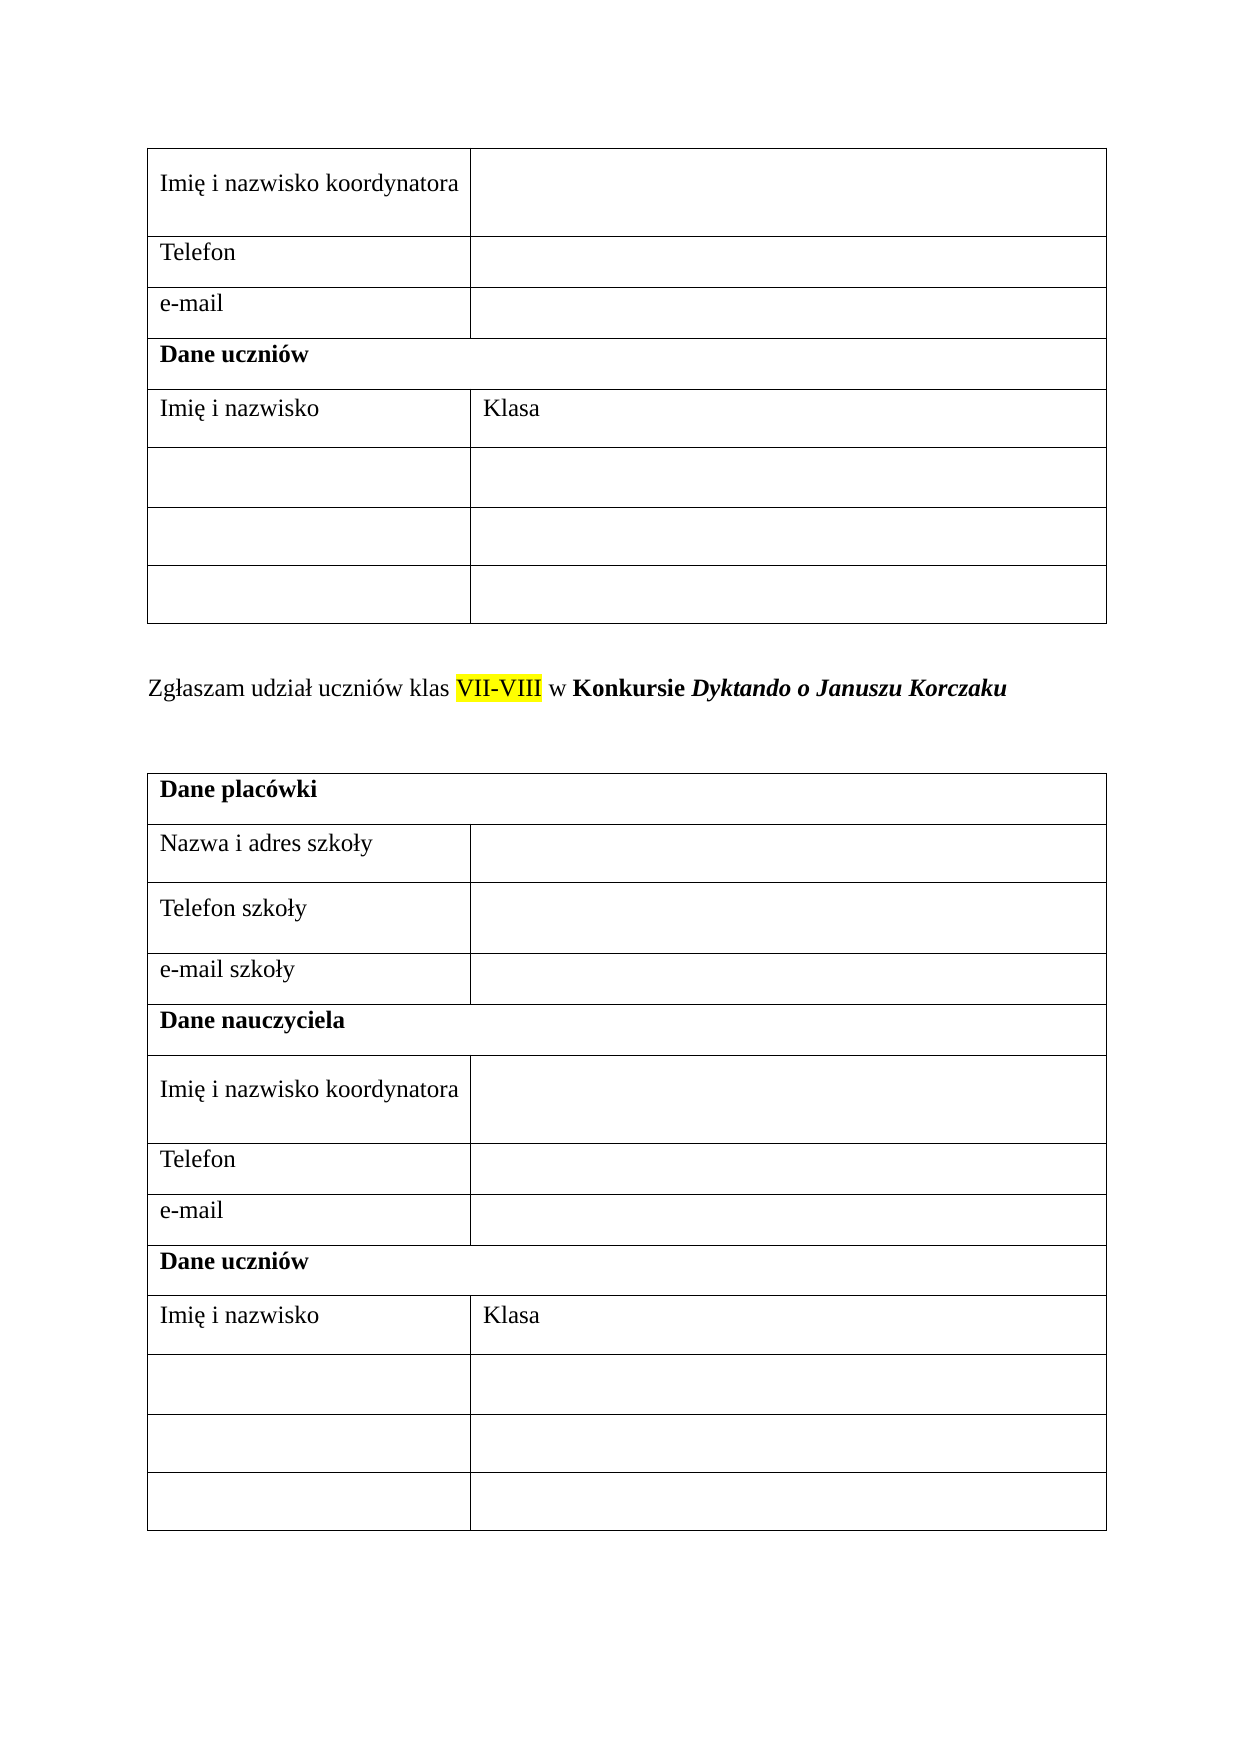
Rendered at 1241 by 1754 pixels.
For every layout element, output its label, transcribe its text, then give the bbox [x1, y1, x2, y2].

table_cell [471, 448, 1106, 507]
table_cell [471, 954, 1106, 1004]
table_cell e-mail [148, 1195, 470, 1245]
table_cell [471, 237, 1106, 287]
table_cell [471, 825, 1106, 882]
table_cell Nazwa i adres szkoły [148, 825, 470, 882]
table_cell [148, 1473, 470, 1530]
table_cell e-mail szkoły [148, 954, 470, 1004]
table_cell Imię i nazwisko [148, 390, 470, 447]
table_cell Klasa [471, 390, 1106, 447]
table_cell [471, 1473, 1106, 1530]
table_cell [471, 508, 1106, 565]
table_cell [471, 883, 1106, 953]
text Zgłaszam udział uczniów klas VII-VIII w Konkursie Dyktando o Januszu Korczaku [148, 673, 1093, 702]
table_cell [148, 508, 470, 565]
table_cell Dane nauczyciela [148, 1005, 1106, 1054]
table_cell Imię i nazwisko [148, 1296, 470, 1354]
table_cell Imię i nazwisko koordynatora [148, 1056, 470, 1143]
table_cell Dane uczniów [148, 339, 1106, 388]
table_cell Telefon szkoły [148, 883, 470, 953]
table_cell [148, 1415, 470, 1472]
table_cell e-mail [148, 288, 470, 338]
table_cell [148, 566, 470, 623]
table_cell Dane uczniów [148, 1246, 1106, 1295]
table_cell [148, 448, 470, 507]
table_cell [471, 1144, 1106, 1194]
table_cell [471, 1056, 1106, 1143]
table_cell [471, 1415, 1106, 1472]
table_cell Klasa [471, 1296, 1106, 1354]
table_cell [471, 288, 1106, 338]
table_cell [148, 1355, 470, 1414]
table_cell Telefon [148, 237, 470, 287]
table_cell [471, 1195, 1106, 1245]
table_cell [471, 149, 1106, 236]
table_header Dane placówki [148, 774, 1106, 823]
table_cell Imię i nazwisko koordynatora [148, 149, 470, 236]
table_cell [471, 566, 1106, 623]
table_cell [471, 1355, 1106, 1414]
table_cell Telefon [148, 1144, 470, 1194]
